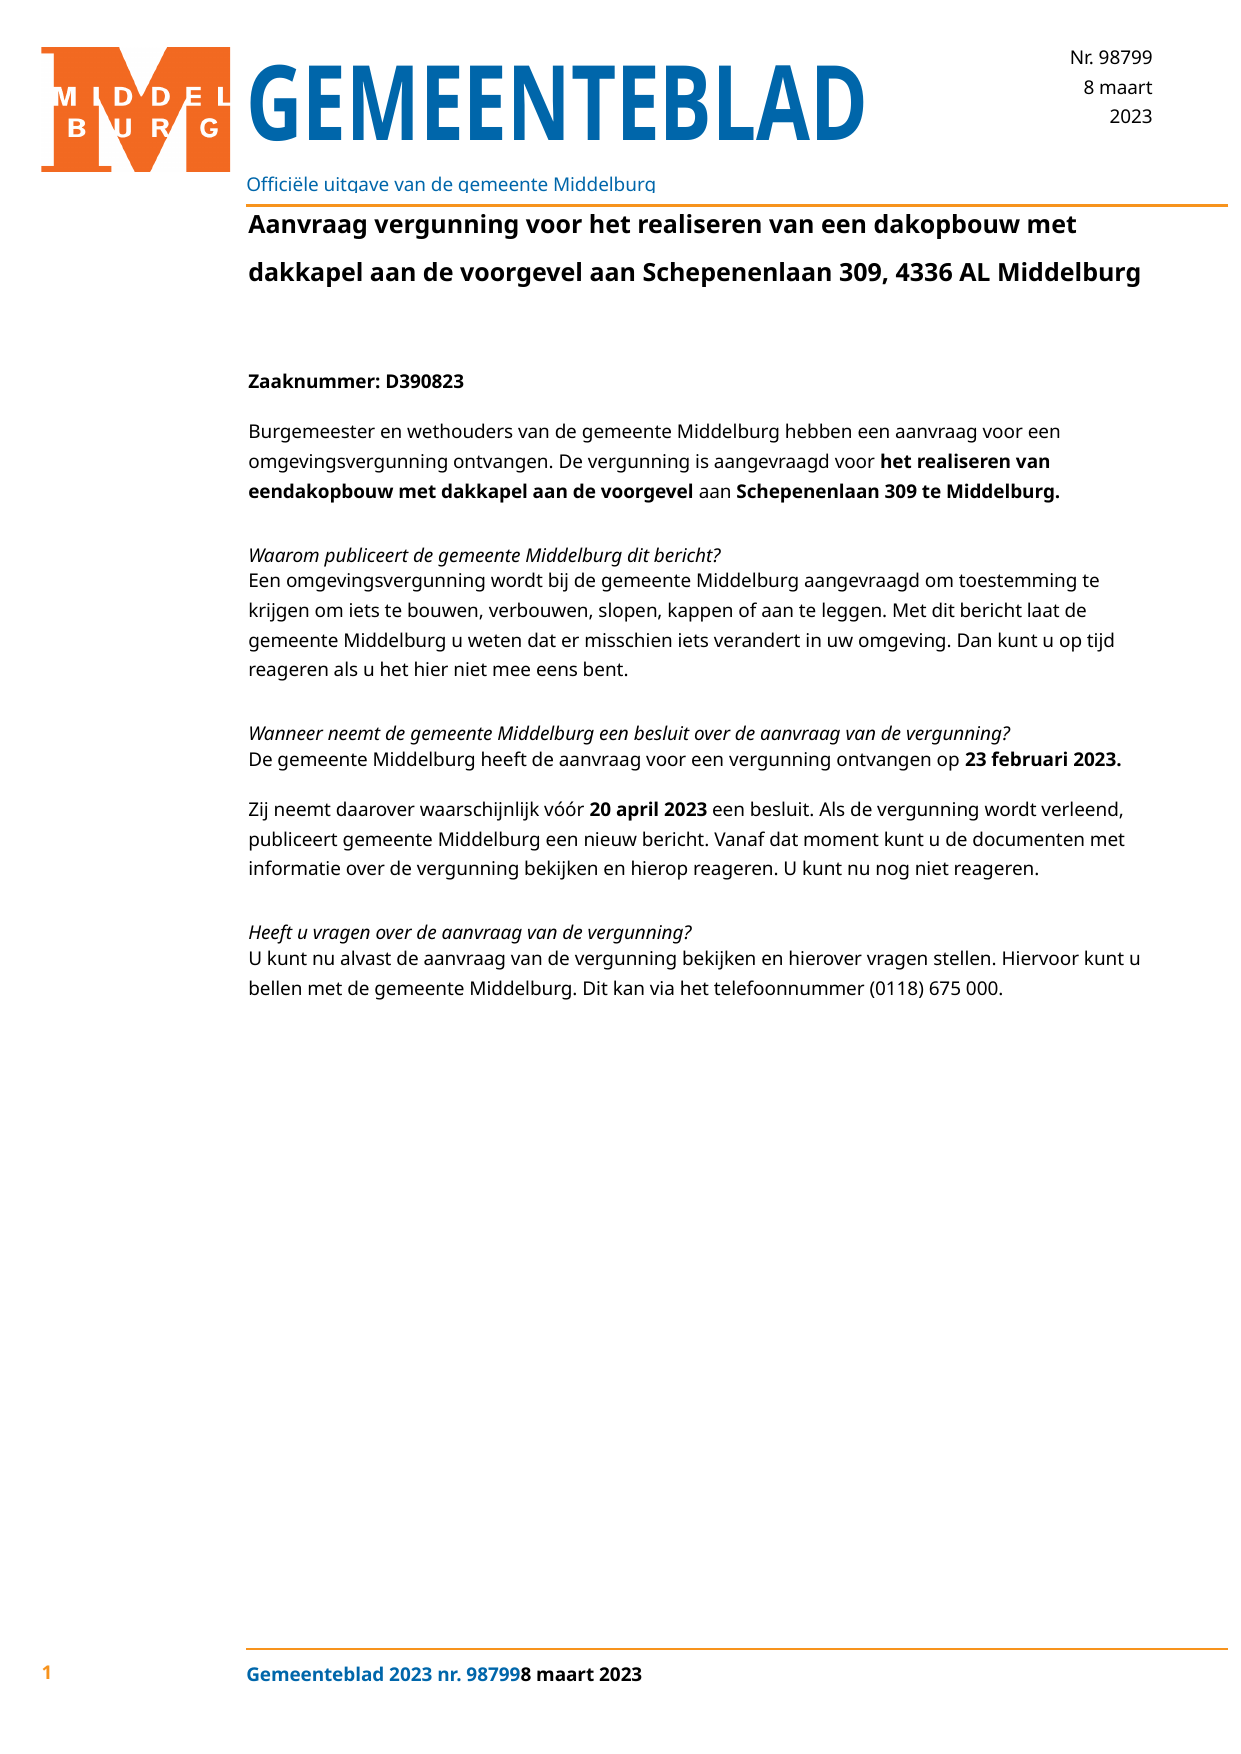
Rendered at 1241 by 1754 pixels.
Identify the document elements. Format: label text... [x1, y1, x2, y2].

text U kunt nu alvast de aanvraag van de vergunning bekijken en hierover vragen stellen. Hiervoor kunt u bellen met de gemeente Middelburg. Dit kan via het telefoonnummer (0118) 675 000. [248, 945, 1152, 1001]
picture [41, 47, 231, 172]
text De gemeente Middelburg heeft de aanvraag voor een vergunning ontvangen op 23 februari 2023. [248, 746, 1152, 772]
text Een omgevingsvergunning wordt bij de gemeente Middelburg aangevraagd om toestemming te krijgen om iets te bouwen, verbouwen, slopen, kappen of aan te leggen. Met dit bericht laat de gemeente Middelburg u weten dat er misschien iets verandert in uw omgeving. Dan kunt u op tijd reageren als u het hier niet mee eens bent. [248, 568, 1152, 682]
text Aanvraag vergunning voor het realiseren van een dakopbouw met dakkapel aan de voorgevel aan Schepenenlaan 309, 4336 AL Middelburg [248, 207, 1152, 288]
text Waarom publiceert de gemeente Middelburg dit bericht? [248, 542, 1152, 568]
text Heeft u vragen over de aanvraag van de vergunning? [248, 919, 1152, 945]
text Burgemeester en wethouders van de gemeente Middelburg hebben een aanvraag voor een omgevingsvergunning ontvangen. De vergunning is aangevraagd voor het realiseren van eendakopbouw met dakkapel aan de voorgevel aan Schepenenlaan 309 te Middelburg. [248, 419, 1152, 504]
text Zij neemt daarover waarschijnlijk vóór 20 april 2023 een besluit. Als de vergunning wordt verleend, publiceert gemeente Middelburg een nieuw bericht. Vanaf dat moment kunt u de documenten met informatie over de vergunning bekijken en hierop reageren. U kunt nu nog niet reageren. [248, 796, 1152, 881]
text Wanneer neemt de gemeente Middelburg een besluit over de aanvraag van de vergunning? [248, 720, 1152, 746]
text Zaaknummer: D390823 [248, 368, 1152, 394]
